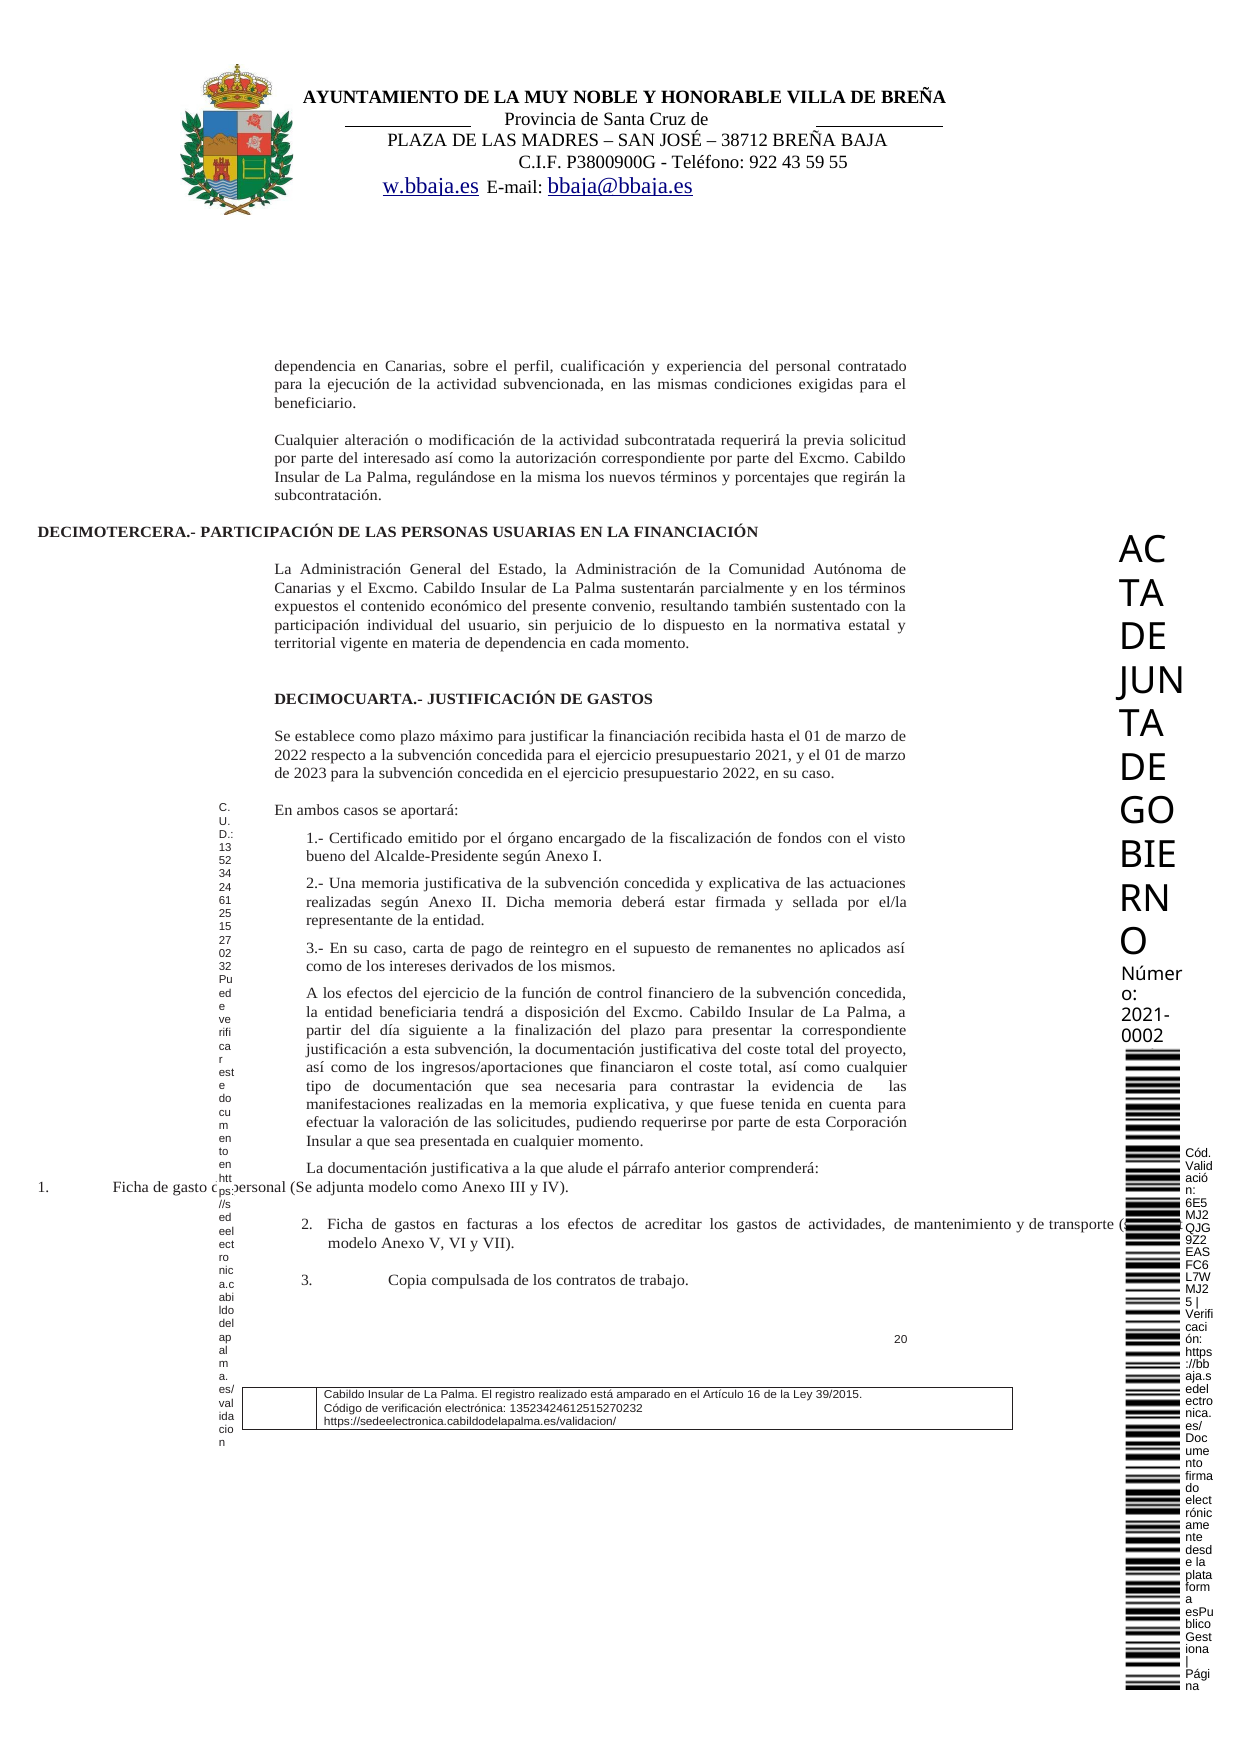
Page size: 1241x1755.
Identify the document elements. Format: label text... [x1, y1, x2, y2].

list Ficha de gasto de personal (Se adjunta modelo como Anexo III y IV). [37, 1178, 217, 1196]
text Cód. Validación: 6E5MJ2QJG9Z2EASFC6L7WMJ25 | Verificación: https://bbaja.sedelectronica.es/ Documento firmado electrónicamente desde la plataforma esPublico Gestiona | Página 17 de 34 [1185, 1148, 1214, 1693]
subtitle DECIMOCUARTA.- JUSTIFICACIÓN DE GASTOS [274, 689, 1117, 707]
text Cualquier alteración o modificación de la actividad subcontratada requerirá la previa solicitud por parte del interesado así como la autorización correspondiente por parte del Excmo. Cabildo Insular de La Palma, regulándose en la misma los nuevos términos y porcentajes que regirán la subcontratación. [274, 431, 907, 504]
text 20 [234, 1333, 907, 1346]
list Ficha de gastos en facturas a los efectos de acreditar los gastos de actividades, de mantenimiento y de transporte (se adjunta modelo Anexo V, VI y VII). [301, 1215, 1125, 1251]
text C.U.D.: 13523424612515270232 Puede verificar este documento en https://sedeelectronica.cabildodelapalma.es/validacion [219, 801, 234, 1449]
text La documentación justificativa a la que alude el párrafo anterior comprenderá: [306, 1159, 1125, 1177]
text 2.- Una memoria justificativa de la subvención concedida y explicativa de las actuaciones realizadas según Anexo II. Dicha memoria deberá estar firmada y sellada por el/la representante de la entidad. [306, 874, 907, 929]
text [37, 1333, 217, 1346]
text 3.- En su caso, carta de pago de reintegro en el supuesto de remanentes no aplicados así como de los intereses derivados de los mismos. [306, 938, 907, 975]
text A los efectos del ejercicio de la función de control financiero de la subvención concedida, la entidad beneficiaria tendrá a disposición del Excmo. Cabildo Insular de La Palma, a partir del día siguiente a la finalización del plazo para presentar la correspondiente justificación a esta subvención, la documentación justificativa del coste total del proyecto, así como de los ingresos/aportaciones que financiaron el coste total, así como cualquier tipo de documentación que sea necesaria para contrastar la evidencia de las manifestaciones realizadas en la memoria explicativa, y que fuese tenida en cuenta para efectuar la valoración de las solicitudes, pudiendo requerirse por parte de esta Corporación Insular a que sea presentada en cualquier momento. [306, 984, 907, 1149]
text La Administración General del Estado, la Administración de la Comunidad Autónoma de Canarias y el Excmo. Cabildo Insular de La Palma sustentarán parcialmente y en los términos expuestos el contenido económico del presente convenio, resultando también sustentado con la participación individual del usuario, sin perjuicio de lo dispuesto en la normativa estatal y territorial vigente en materia de dependencia en cada momento. [274, 560, 907, 652]
text Número: 2021-0002 Fecha: 27/07/2021 [1121, 963, 1186, 1048]
text dependencia en Canarias, sobre el perfil, cualificación y experiencia del personal contratado para la ejecución de la actividad subvencionada, en las mismas condiciones exigidas para el beneficiario. [274, 357, 907, 411]
subtitle DECIMOTERCERA.- PARTICIPACIÓN DE LAS PERSONAS USUARIAS EN LA FINANCIACIÓN [37, 523, 907, 541]
text 1.- Certificado emitido por el órgano encargado de la fiscalización de fondos con el visto bueno del Alcalde-Presidente según Anexo I. [306, 828, 907, 865]
list Copia compulsada de los contratos de trabajo. [301, 1271, 1125, 1288]
text ACTA DE JUNTA DE GOBIERNO [1119, 528, 1186, 963]
text En ambos casos se aportará: [274, 801, 1117, 819]
text Se establece como plazo máximo para justificar la financiación recibida hasta el 01 de marzo de 2022 respecto a la subvención concedida para el ejercicio presupuestario 2021, y el 01 de marzo de 2023 para la subvención concedida en el ejercicio presupuestario 2022, en su caso. [274, 727, 907, 782]
list Ficha de gasto de personal (Se adjunta modelo como Anexo III y IV). [234, 1178, 1125, 1196]
